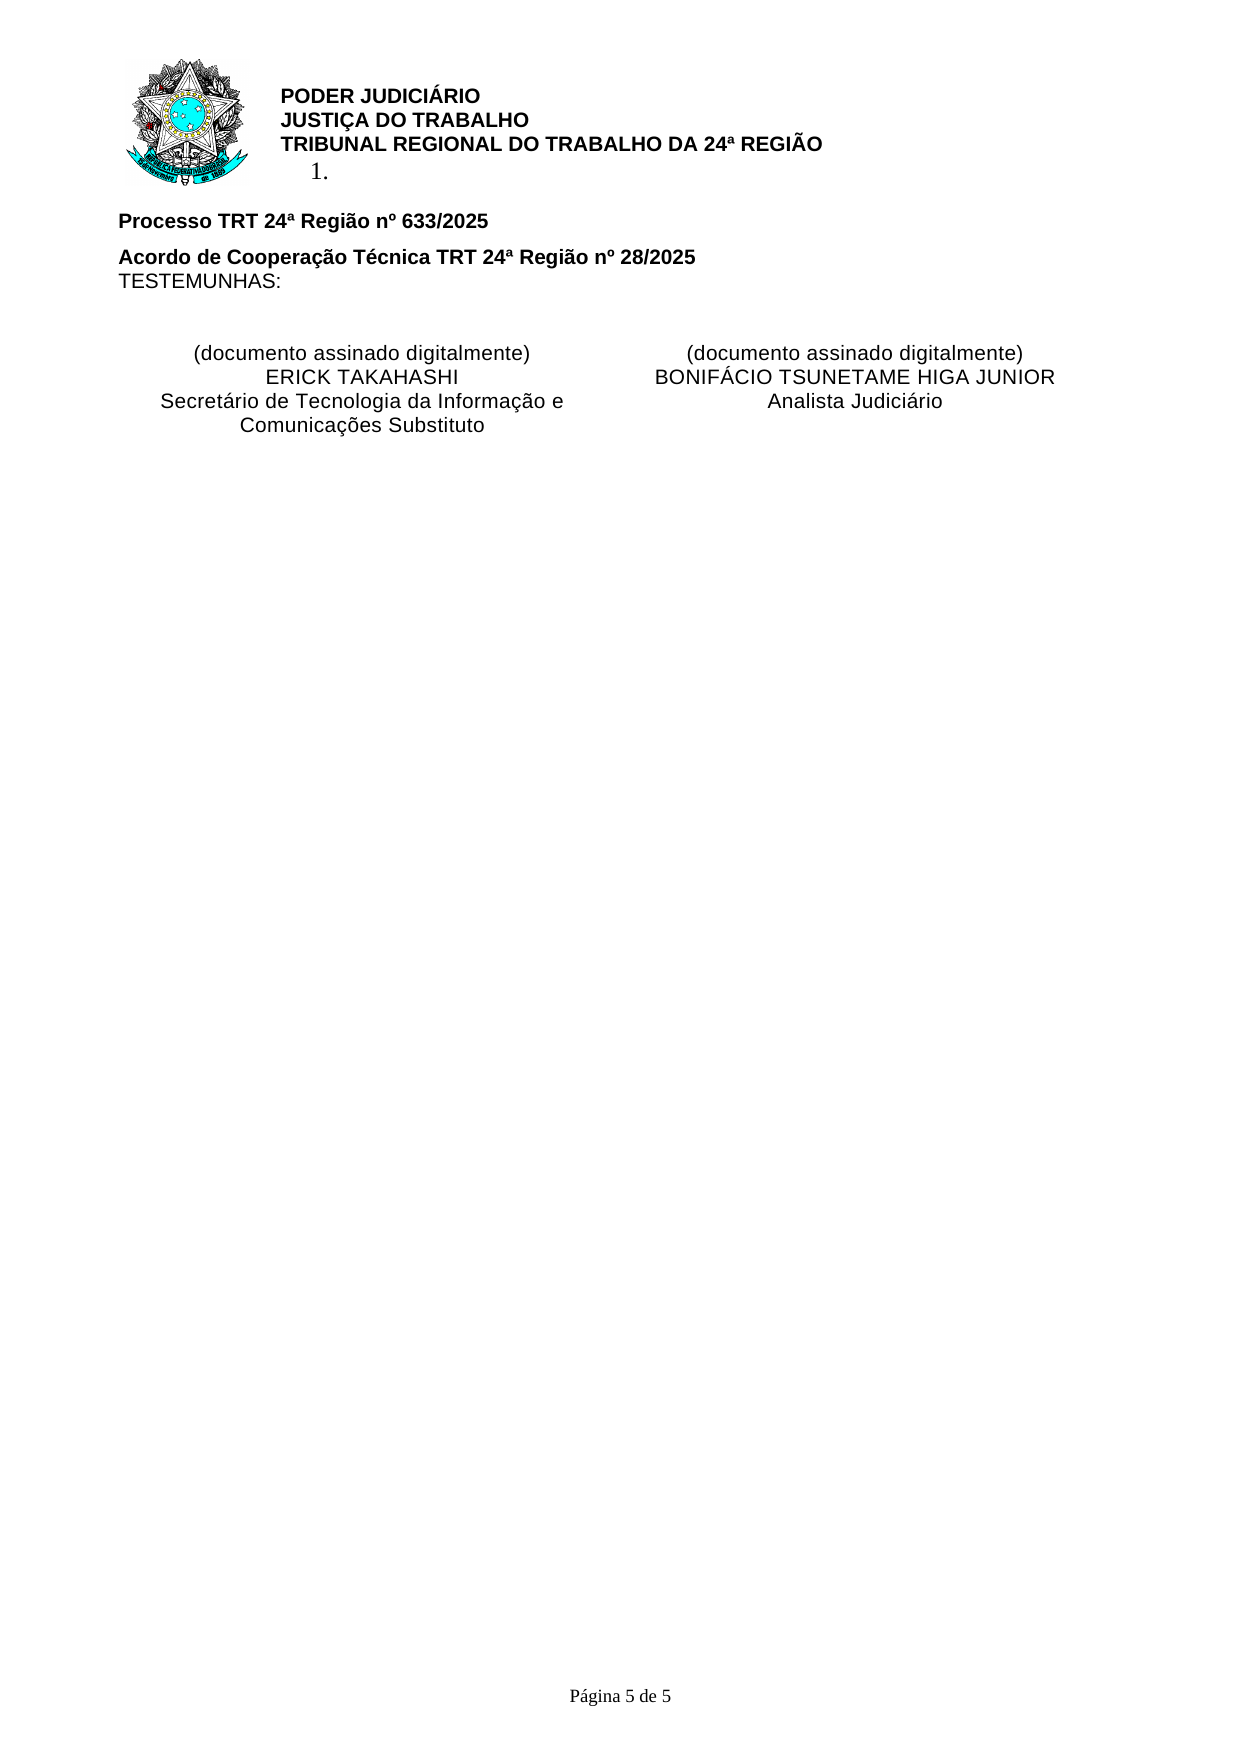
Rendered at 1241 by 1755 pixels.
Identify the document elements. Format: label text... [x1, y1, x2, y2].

table_cell [133, 436, 606, 528]
table_header (documento assinado digitalmente) ERICK TAKAHASHI Secretário de Tecnologia da Informação e Comunicações Substituto [133, 317, 606, 436]
table_cell [606, 436, 1108, 528]
text TESTEMUNHAS: [118, 269, 1122, 293]
table_header (documento assinado digitalmente) BONIFÁCIO TSUNETAME HIGA JUNIOR Analista Judiciário [606, 317, 1108, 436]
